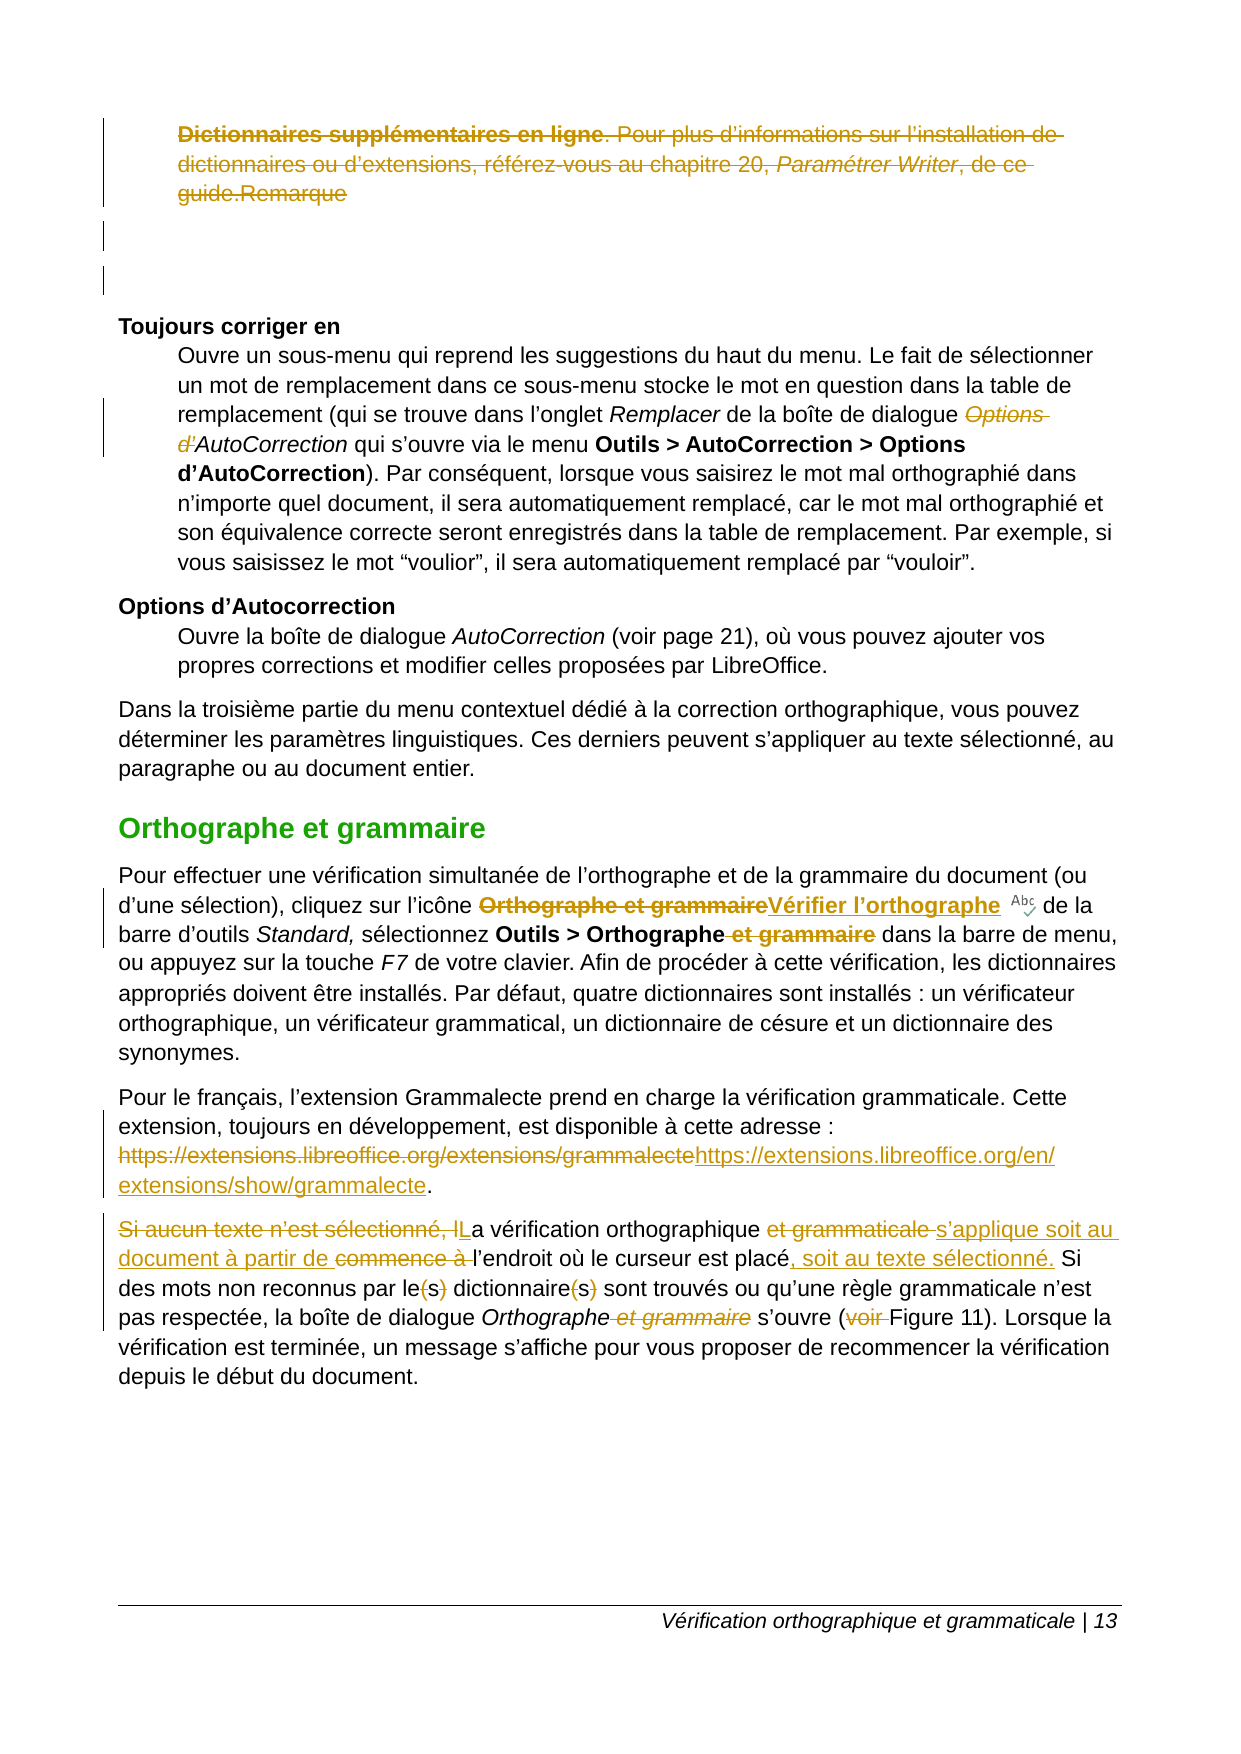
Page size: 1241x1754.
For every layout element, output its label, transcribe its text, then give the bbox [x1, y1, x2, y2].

subtitle Toujours corriger en [118, 310, 1122, 339]
text La vérification orthographique s’applique soit au document à partir de l’endroit où le curseur est placé, soit au texte sélectionné. Si des mots non reconnus par les dictionnaires sont trouvés ou qu’une règle grammaticale n’est pas respectée, la boîte de dialogue Orthographe s’ouvre (Figure 11). Lorsque la vérification est terminée, un message s’affiche pour vous proposer de recommencer la vérification depuis le début du document. [118, 1213, 1122, 1390]
list Cette fonction ouvre la boîte de dialogue Orthographe. Pour plus d’informations sur cette boîte de dialogue, consultez la section suivante « Orthographe et grammaire » ci-dessous. [177, 266, 1122, 295]
subtitle Orthographe et grammaire [118, 811, 1122, 844]
list Cette fonction ouvre la boîte de dialogue Orthographe. Pour plus d’informations sur cette boîte de dialogue, consultez la section suivante « Orthographe et grammaire » ci-dessous. [177, 118, 1122, 207]
list Ouvre la boîte de dialogue AutoCorrection (voir page 20), où vous pouvez ajouter vos propres corrections et modifier celles proposées par LibreOffice. [177, 619, 1122, 678]
list Ouvre un sous-menu qui reprend les suggestions du haut du menu. Le fait de sélectionner un mot de remplacement dans ce sous-menu stocke le mot en question dans la table de remplacement (qui se trouve dans l’onglet Remplacer de la boîte de dialogue AutoCorrection qui s’ouvre via le menu Outils > AutoCorrection > Options d’AutoCorrection). Par conséquent, lorsque vous saisirez le mot mal orthographié dans n’importe quel document, il sera automatiquement remplacé, car le mot mal orthographié et son équivalence correcte seront enregistrés dans la table de remplacement. Par exemple, si vous saisissez le mot “voulior”, il sera automatiquement remplacé par “vouloir”. [177, 339, 1122, 575]
picture [1007, 888, 1037, 918]
text Pour effectuer une vérification simultanée de l’orthographe et de la grammaire du document (ou d’une sélection), cliquez sur l’icône Vérifier l’orthographe de la barre d’outils Standard, sélectionnez Outils > Orthographe dans la barre de menu, ou appuyez sur la touche F7 de votre clavier. Afin de procéder à cette vérification, les dictionnaires appropriés doivent être installés. Par défaut, quatre dictionnaires sont installés : un vérificateur orthographique, un vérificateur grammatical, un dictionnaire de césure et un dictionnaire des synonymes. [118, 859, 1122, 1066]
text Dans la troisième partie du menu contextuel dédié à la correction orthographique, vous pouvez déterminer les paramètres linguistiques. Ces derniers peuvent s’appliquer au texte sélectionné, au paragraphe ou au document entier. [118, 693, 1122, 782]
subtitle Options d’Autocorrection [118, 590, 1122, 619]
text Pour le français, l’extension Grammalecte prend en charge la vérification grammaticale. Cette extension, toujours en développement, est disponible à cette adresse : https://extensions.libreoffice.org/en/extensions/show/grammalecte. [118, 1080, 1122, 1198]
